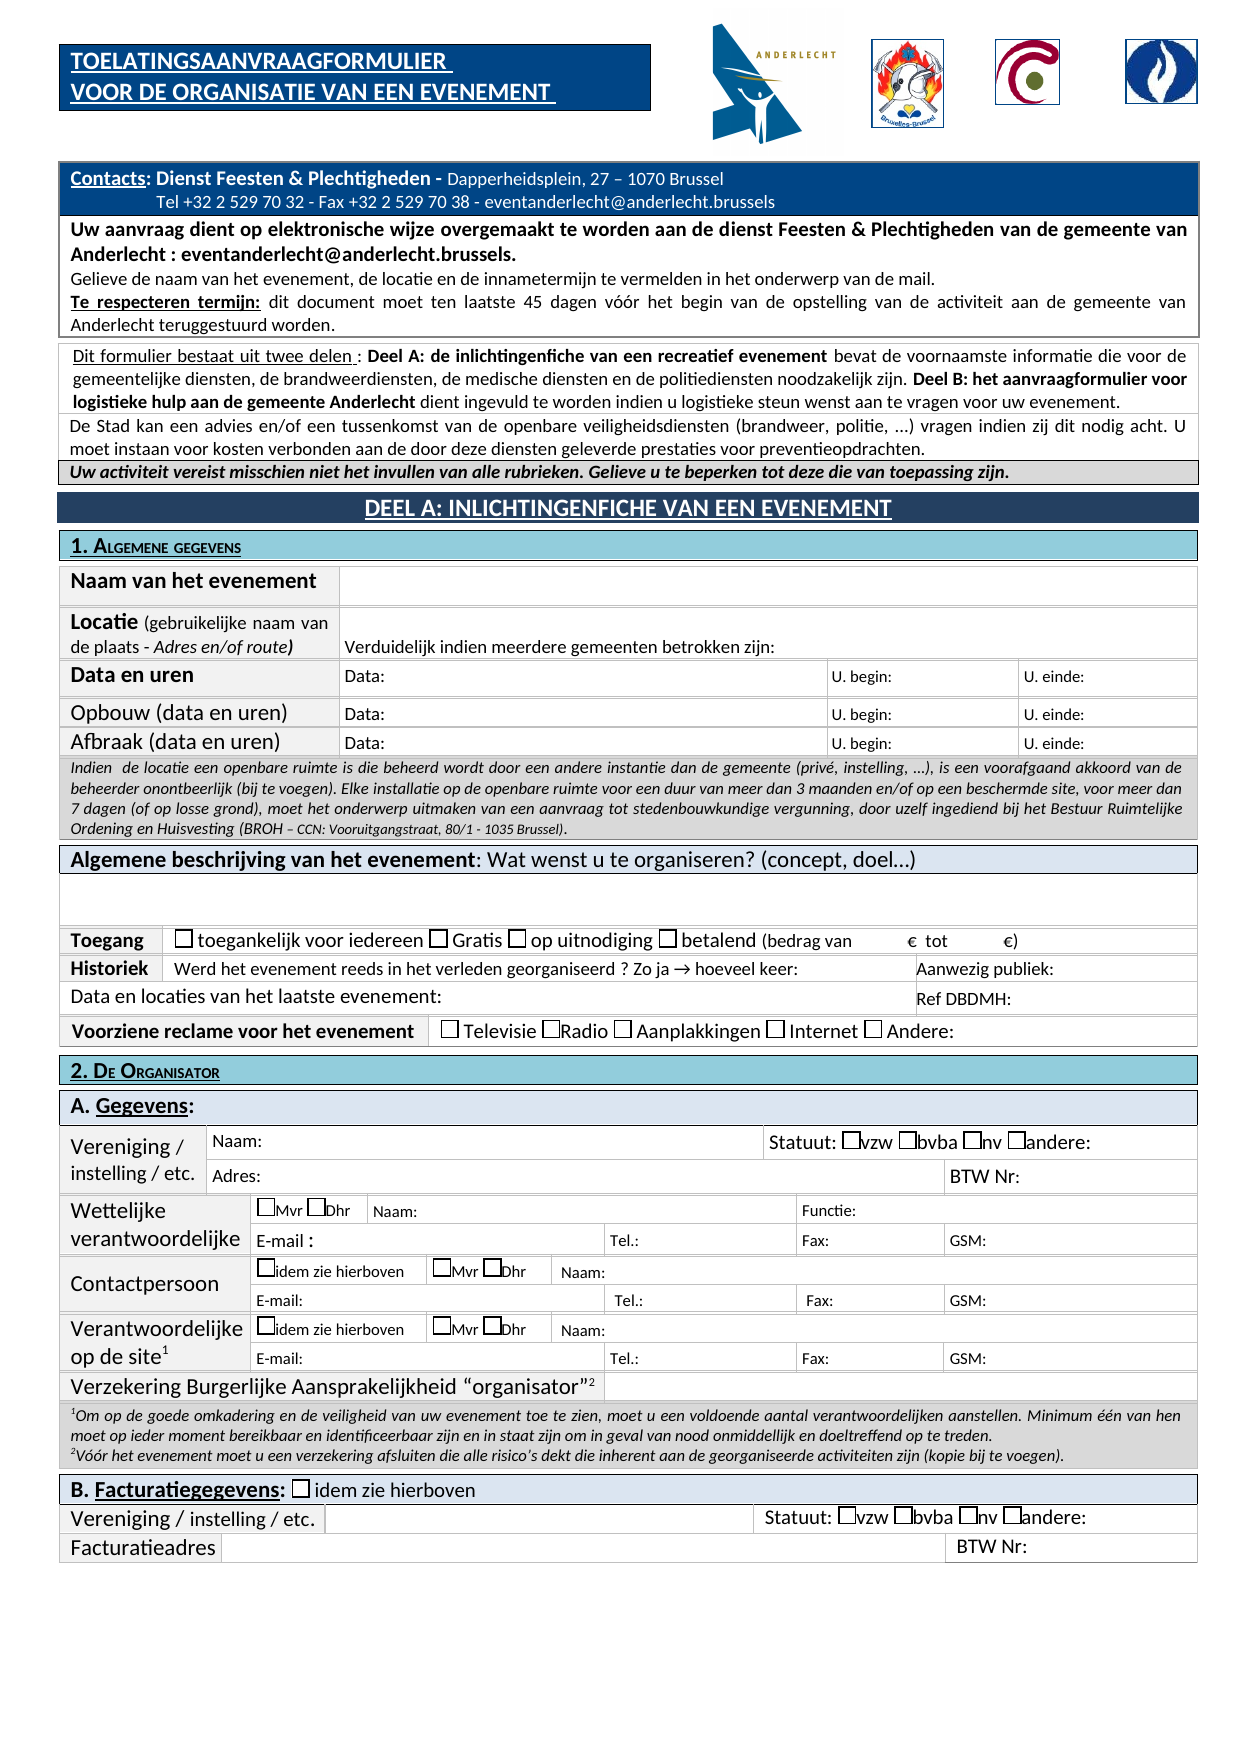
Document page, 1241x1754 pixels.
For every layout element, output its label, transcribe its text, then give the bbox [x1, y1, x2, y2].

table_cell E-mail: [251, 1285, 604, 1311]
table_cell Naam: [207, 1126, 763, 1159]
table_cell [60, 874, 1197, 925]
table_cell Tel.: [605, 1343, 796, 1370]
table_cell U. begin: [828, 699, 1018, 726]
table_cell Data: [340, 728, 827, 755]
table_header TOELATINGSAANVRAAGFORMULIER voor de organisatie van een evenement [60, 45, 650, 110]
table_cell Naam: [552, 1257, 1197, 1284]
table_header 2. De Organisator [60, 1056, 1197, 1084]
table_cell Vereniging / instelling / etc. [60, 1126, 206, 1193]
picture [996, 40, 1059, 104]
table_cell Statuut: vzw bvba nv andere: [754, 1505, 1197, 1532]
table_cell Mvr Dhr [427, 1257, 551, 1284]
table_cell Vereniging / instelling / etc. [60, 1505, 324, 1532]
table_cell GSM: [944, 1343, 1197, 1370]
table_cell idem zie hierboven [251, 1257, 426, 1284]
table_cell Afbraak (data en uren) [60, 728, 339, 755]
table_header B. Facturatiegegevens: idem zie hierboven [60, 1475, 1197, 1503]
table_cell Indien de locatie een openbare ruimte is die beheerd wordt door een andere instantie dan de gemeente (privé, instelling, …), is een voorafgaand akkoord van de beheerder onontbeerlijk (bij te voegen). Elke installatie op de openbare ruimte voor een duur van meer dan 3 maanden en/of op een beschermde site, voor meer dan 7 dagen (of op losse grond), moet het onderwerp uitmaken van een aanvraag tot stedenbouwkundige vergunning, door uzelf ingediend bij het Bestuur Ruimtelijke Ordening en Huisvesting (BROH – CCN: Vooruitgangstraat, 80/1 - 1035 Brussel). [60, 759, 1197, 839]
table_cell Data en uren [60, 661, 339, 696]
table_cell BTW Nr: [945, 1160, 1197, 1193]
table_cell [222, 1534, 945, 1562]
table_cell Facturatieadres [60, 1534, 221, 1562]
table_cell Statuut: vzw bvba nv andere: [764, 1126, 1197, 1159]
table_header Naam van het evenement [60, 567, 339, 605]
table_cell GSM: [945, 1285, 1197, 1311]
table_header Dit formulier bestaat uit twee delen : Deel A: de inlichtingenfiche van een recreatief evenement bevat de voornaamste informatie die voor de gemeentelijke diensten, de brandweerdiensten, de medische diensten en de politiediensten noodzakelijk zijn. Deel B: het aanvraagformulier voor logistieke hulp aan de gemeente Anderlecht dient ingevuld te worden indien u logistieke steun wenst aan te vragen voor uw evenement. [59, 344, 1198, 413]
table_cell Werd het evenement reeds in het verleden georganiseerd ? Zo ja → hoeveel keer: [163, 956, 916, 981]
table_cell De Stad kan een advies en/of een tussenkomst van de openbare veiligheidsdiensten (brandweer, politie, ...) vragen indien zij dit nodig acht. U moet instaan voor kosten verbonden aan de door deze diensten geleverde prestaties voor preventieopdrachten. [59, 414, 1198, 460]
table_cell Locatie (gebruikelijke naam van de plaats - Adres en/of route) [60, 608, 339, 658]
table_cell Data: [340, 661, 827, 696]
table_cell Naam: [552, 1315, 1197, 1342]
table_cell U. einde: [1019, 661, 1197, 696]
table_cell Toegang [60, 929, 162, 953]
table_cell Fax: [797, 1343, 943, 1370]
table_cell BTW Nr: [946, 1534, 1197, 1562]
table_cell Data: [340, 699, 827, 726]
table_cell Functie: [797, 1196, 1197, 1223]
table_cell 1Om op de goede omkadering en de veiligheid van uw evenement toe te zien, moet u een voldoende aantal verantwoordelijken aanstellen. Minimum één van hen moet op ieder moment bereikbaar en identificeerbaar zijn en in staat zijn om in geval van nood onmiddellijk en doeltreffend op te treden. 2Vóór het evenement moet u een verzekering afsluiten die alle risico’s dekt die inherent aan de georganiseerde activiteiten zijn (kopie bij te voegen). [60, 1404, 1197, 1468]
table_cell Uw aanvraag dient op elektronische wijze overgemaakt te worden aan de dienst Feesten & Plechtigheden van de gemeente van Anderlecht : eventanderlecht@anderlecht.brussels. Gelieve de naam van het evenement, de locatie en de innametermijn te vermelden in het onderwerp van de mail. Te respecteren termijn: dit document moet ten laatste 45 dagen vóór het begin van de opstelling van de activiteit aan de gemeente van Anderlecht teruggestuurd worden. [60, 216, 1198, 336]
table_cell GSM: [945, 1224, 1197, 1253]
table_cell Mvr Dhr [427, 1315, 551, 1342]
table_cell Uw activiteit vereist misschien niet het invullen van alle rubrieken. Gelieve u te beperken tot deze die van toepassing zijn. [59, 461, 1198, 484]
table_cell E-mail : [251, 1224, 604, 1253]
text DEEL A: INLICHTINGENFICHE VAN EEN EVENEMENT [57, 492, 1199, 523]
table_cell Ref DBDMH: [917, 982, 1197, 1014]
table_cell Verantwoordelijke op de site1 [60, 1315, 250, 1370]
table_cell U. einde: [1019, 699, 1197, 726]
picture [1127, 40, 1197, 103]
table_cell Tel.: [605, 1224, 796, 1253]
table_cell Tel.: [605, 1285, 796, 1311]
picture [712, 8, 844, 156]
table_cell Historiek [60, 956, 162, 981]
table_cell idem zie hierboven [251, 1315, 426, 1342]
table_header Contacts: Dienst Feesten & Plechtigheden - Dapperheidsplein, 27 – 1070 Brussel Tel +32 2 529 70 32 - Fax +32 2 529 70 38 - eventanderlecht@anderlecht.brussels [60, 163, 1198, 215]
table_cell Mvr Dhr [251, 1196, 367, 1223]
table_cell Data en locaties van het laatste evenement: [60, 982, 916, 1014]
table_cell [326, 1505, 753, 1532]
table_header [340, 567, 1197, 605]
table_cell Fax: [797, 1224, 944, 1253]
table_cell Contactpersoon [60, 1257, 250, 1311]
table_header Algemene beschrijving van het evenement: Wat wenst u te organiseren? (concept, doel…) [60, 846, 1197, 873]
table_cell Aanwezig publiek: [917, 956, 1197, 981]
table_header A. Gegevens: [60, 1091, 1197, 1124]
table_cell U. einde: [1019, 728, 1197, 755]
table_cell [605, 1373, 1197, 1400]
table_cell Verduidelijk indien meerdere gemeenten betrokken zijn: [340, 608, 1197, 658]
table_cell Fax: [797, 1285, 944, 1311]
table_cell Opbouw (data en uren) [60, 699, 339, 726]
picture [872, 40, 943, 127]
table_cell U. begin: [828, 728, 1018, 755]
table_cell toegankelijk voor iedereen Gratis op uitnodiging betalend (bedrag van € tot €) [163, 929, 1197, 953]
table_cell Adres: [207, 1160, 944, 1193]
table_cell Televisie Radio Aanplakkingen Internet Andere: [429, 1017, 1197, 1046]
table_header 1. Algemene gegevens [60, 531, 1197, 559]
table_cell Naam: [368, 1196, 796, 1223]
table_cell Wettelijke verantwoordelijke [60, 1196, 250, 1253]
table_cell E-mail: [251, 1343, 604, 1370]
table_cell Verzekering Burgerlijke Aansprakelijkheid “organisator”2 [60, 1373, 604, 1400]
table_cell U. begin: [828, 661, 1018, 696]
table_cell Voorziene reclame voor het evenement [60, 1017, 428, 1046]
